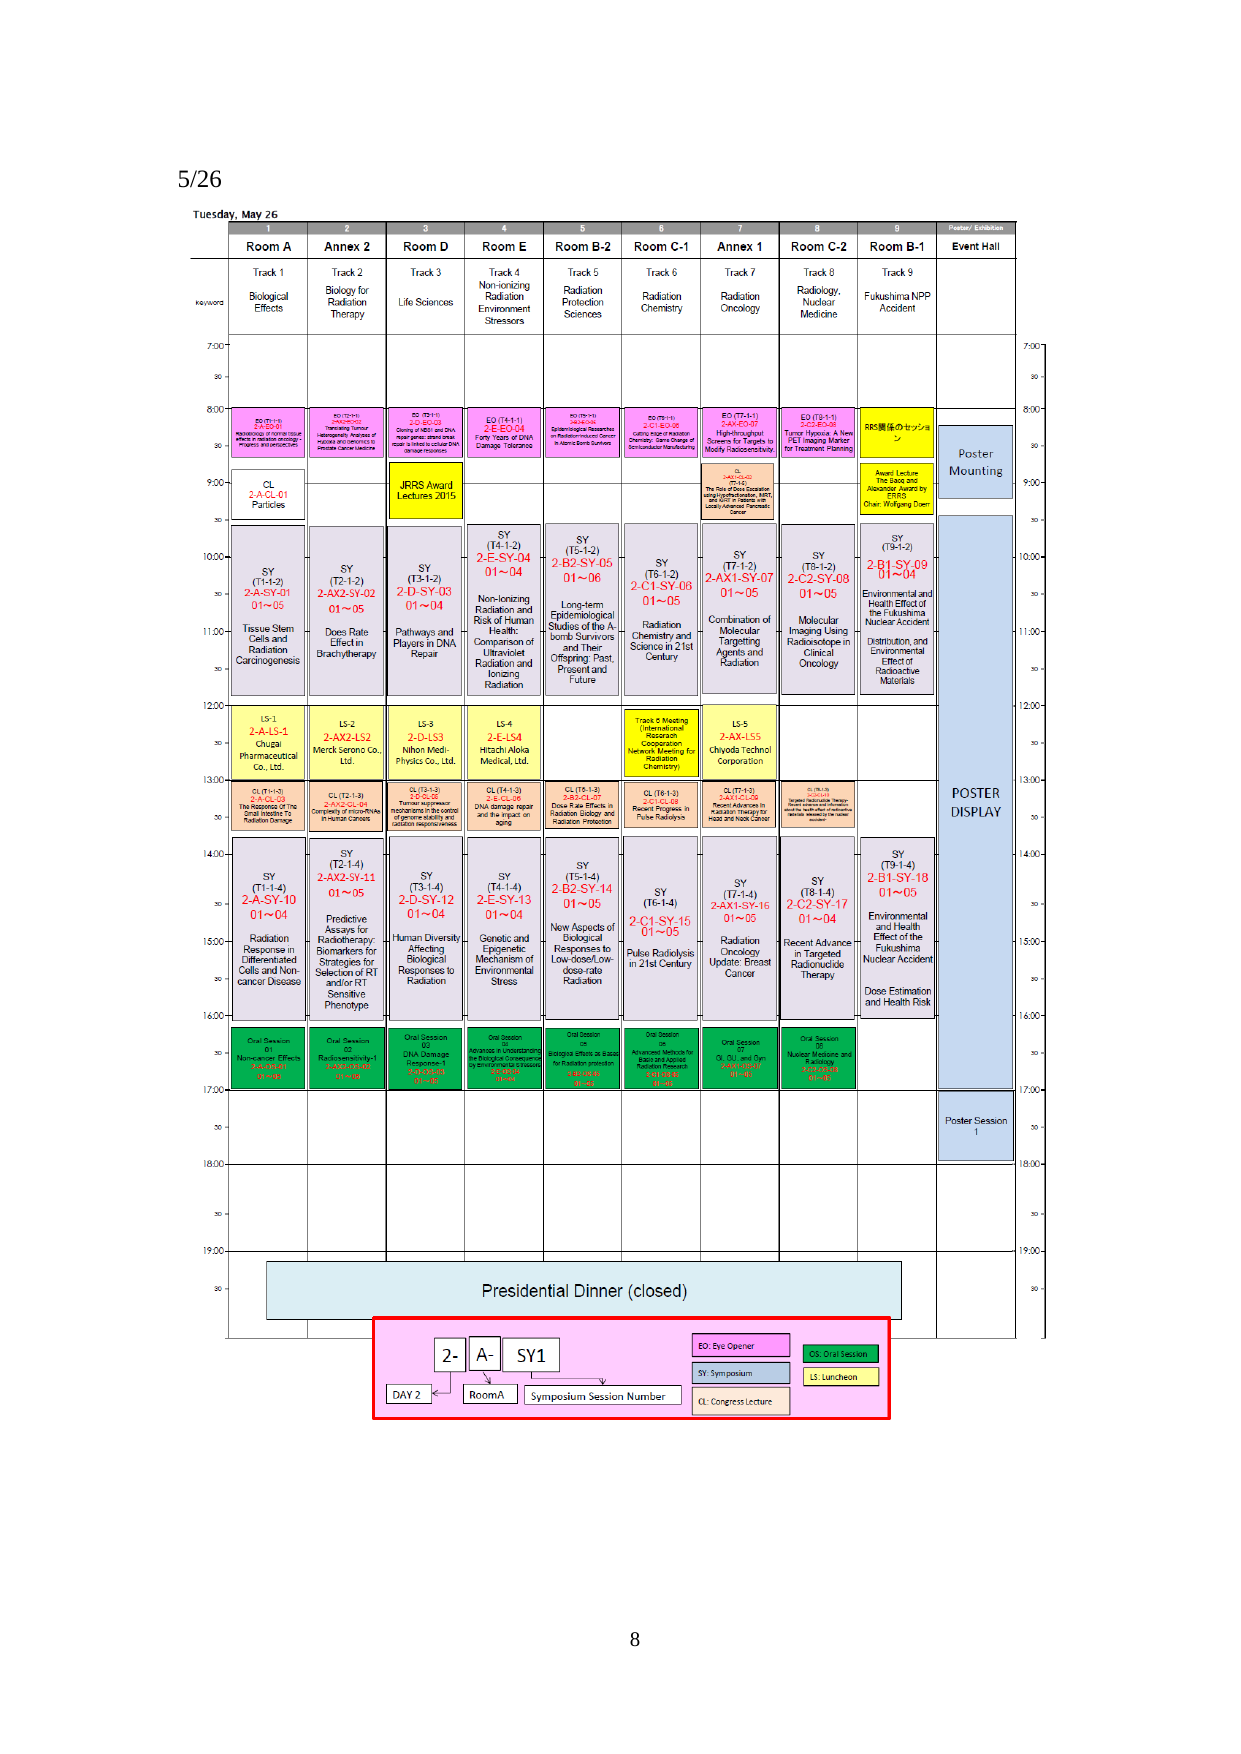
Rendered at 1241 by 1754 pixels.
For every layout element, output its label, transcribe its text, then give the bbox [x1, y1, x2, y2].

text 5/26 [177, 160, 1092, 198]
